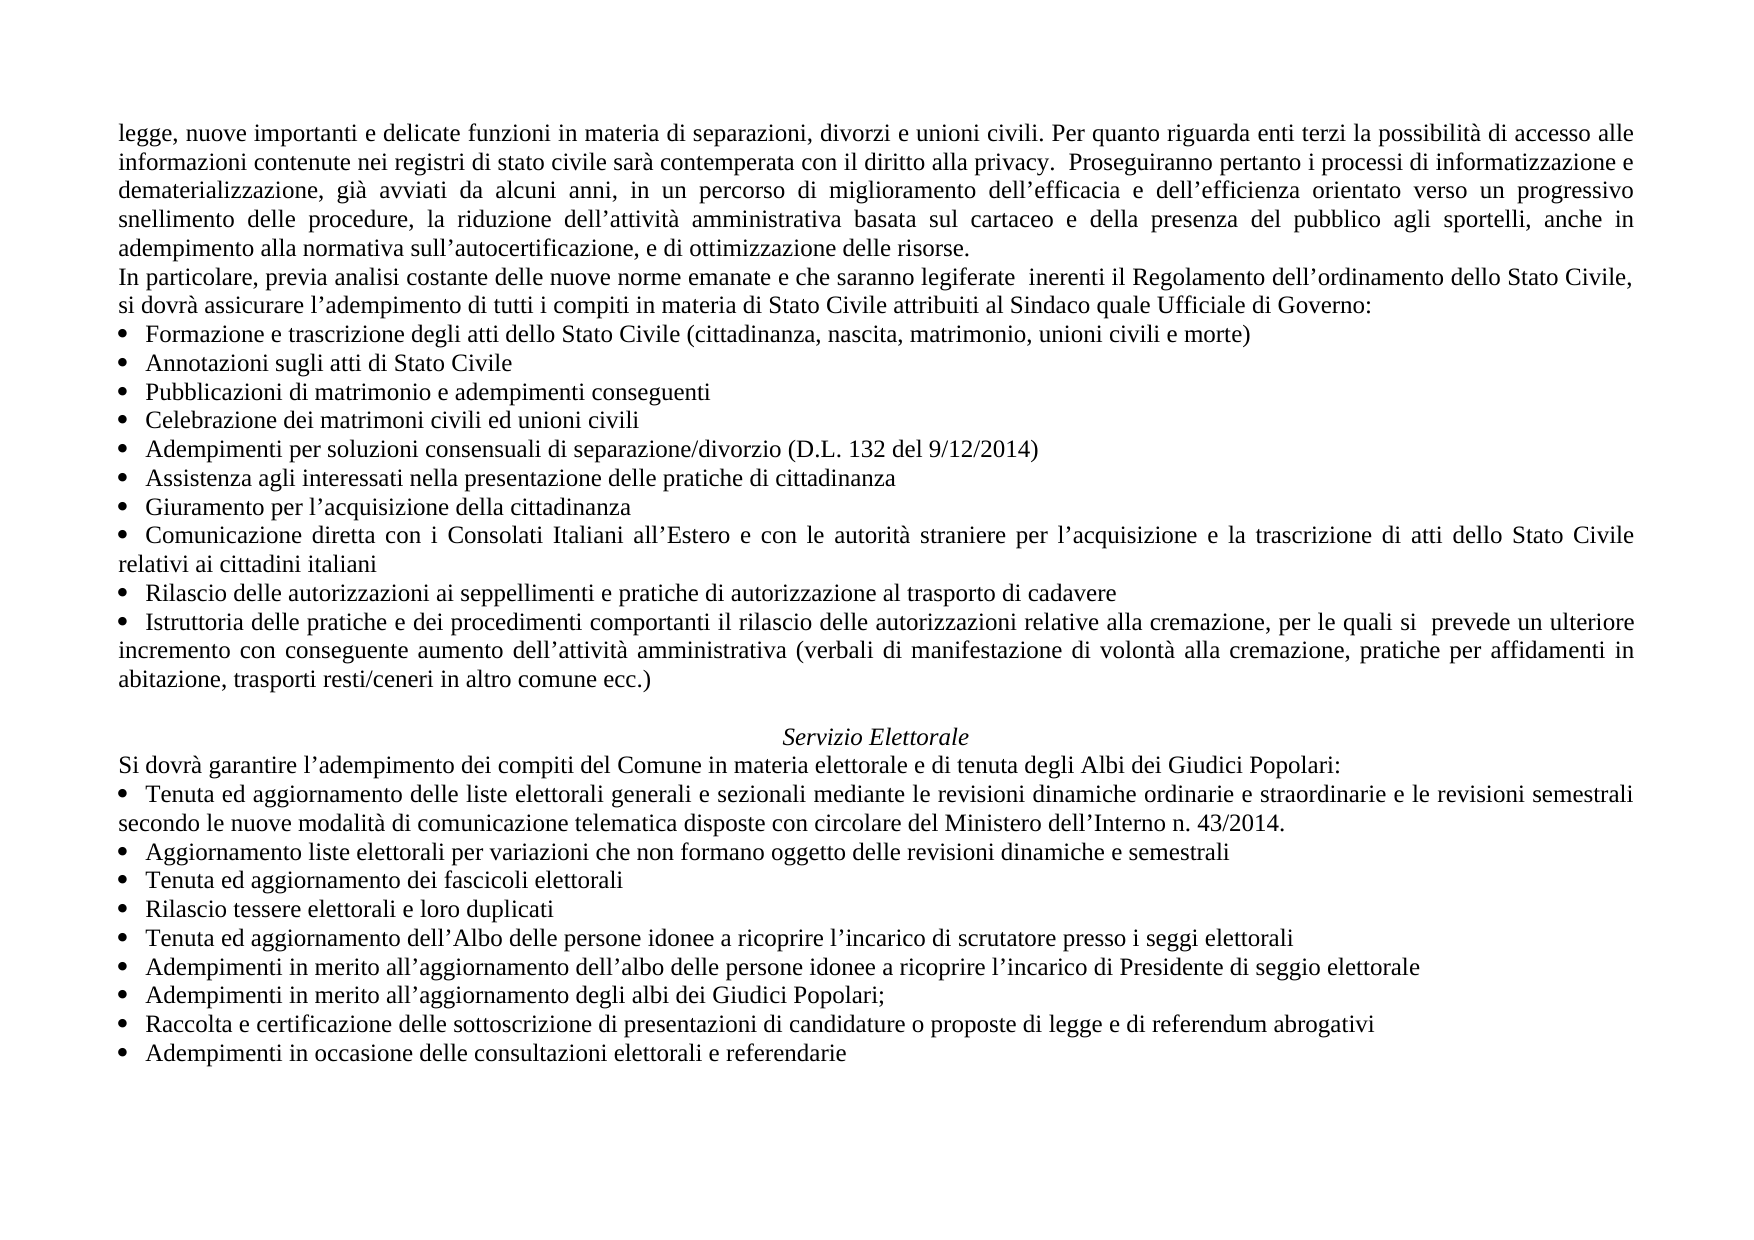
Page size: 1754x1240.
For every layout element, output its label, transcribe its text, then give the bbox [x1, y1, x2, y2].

list Giuramento per l’acquisizione della cittadinanza [118, 492, 1636, 521]
list Adempimenti in merito all’aggiornamento degli albi dei Giudici Popolari; [118, 981, 1636, 1009]
text legge, nuove importanti e delicate funzioni in materia di separazioni, divorzi e unioni civili. Per quanto riguarda enti terzi la possibilità di accesso alle informazioni contenute nei registri di stato civile sarà contemperata con il diritto alla privacy. Proseguiranno pertanto i processi di informatizzazione e dematerializzazione, già avviati da alcuni anni, in un percorso di miglioramento dell’efficacia e dell’efficienza orientato verso un progressivo snellimento delle procedure, la riduzione dell’attività amministrativa basata sul cartaceo e della presenza del pubblico agli sportelli, anche in adempimento alla normativa sull’autocertificazione, e di ottimizzazione delle risorse. [118, 118, 1636, 262]
text Si dovrà garantire l’adempimento dei compiti del Comune in materia elettorale e di tenuta degli Albi dei Giudici Popolari: [118, 751, 1636, 779]
list Rilascio tessere elettorali e loro duplicati [118, 894, 1636, 923]
list Adempimenti in merito all’aggiornamento dell’albo delle persone idonee a ricoprire l’incarico di Presidente di seggio elettorale [118, 952, 1636, 981]
list Celebrazione dei matrimoni civili ed unioni civili [118, 406, 1636, 434]
list Adempimenti per soluzioni consensuali di separazione/divorzio (D.L. 132 del 9/12/2014) [118, 434, 1636, 463]
list Pubblicazioni di matrimonio e adempimenti conseguenti [118, 377, 1636, 406]
list Rilascio delle autorizzazioni ai seppellimenti e pratiche di autorizzazione al trasporto di cadavere [118, 578, 1636, 607]
text In particolare, previa analisi costante delle nuove norme emanate e che saranno legiferate inerenti il Regolamento dell’ordinamento dello Stato Civile, si dovrà assicurare l’adempimento di tutti i compiti in materia di Stato Civile attribuiti al Sindaco quale Ufficiale di Governo: [118, 262, 1636, 319]
list Raccolta e certificazione delle sottoscrizione di presentazioni di candidature o proposte di legge e di referendum abrogativi [118, 1009, 1636, 1038]
list Istruttoria delle pratiche e dei procedimenti comportanti il rilascio delle autorizzazioni relative alla cremazione, per le quali si prevede un ulteriore incremento con conseguente aumento dell’attività amministrativa (verbali di manifestazione di volontà alla cremazione, pratiche per affidamenti in abitazione, trasporti resti/ceneri in altro comune ecc.) [118, 607, 1636, 693]
list Comunicazione diretta con i Consolati Italiani all’Estero e con le autorità straniere per l’acquisizione e la trascrizione di atti dello Stato Civile relativi ai cittadini italiani [118, 521, 1636, 578]
list Tenuta ed aggiornamento delle liste elettorali generali e sezionali mediante le revisioni dinamiche ordinarie e straordinarie e le revisioni semestrali secondo le nuove modalità di comunicazione telematica disposte con circolare del Ministero dell’Interno n. 43/2014. [118, 779, 1636, 837]
list Assistenza agli interessati nella presentazione delle pratiche di cittadinanza [118, 463, 1636, 492]
list Adempimenti in occasione delle consultazioni elettorali e referendarie [118, 1038, 1636, 1067]
list Formazione e trascrizione degli atti dello Stato Civile (cittadinanza, nascita, matrimonio, unioni civili e morte) [118, 319, 1636, 348]
list Annotazioni sugli atti di Stato Civile [118, 348, 1636, 377]
list Aggiornamento liste elettorali per variazioni che non formano oggetto delle revisioni dinamiche e semestrali [118, 837, 1636, 866]
list Tenuta ed aggiornamento dell’Albo delle persone idonee a ricoprire l’incarico di scrutatore presso i seggi elettorali [118, 923, 1636, 952]
text Servizio Elettorale [118, 722, 1636, 751]
list Tenuta ed aggiornamento dei fascicoli elettorali [118, 866, 1636, 894]
